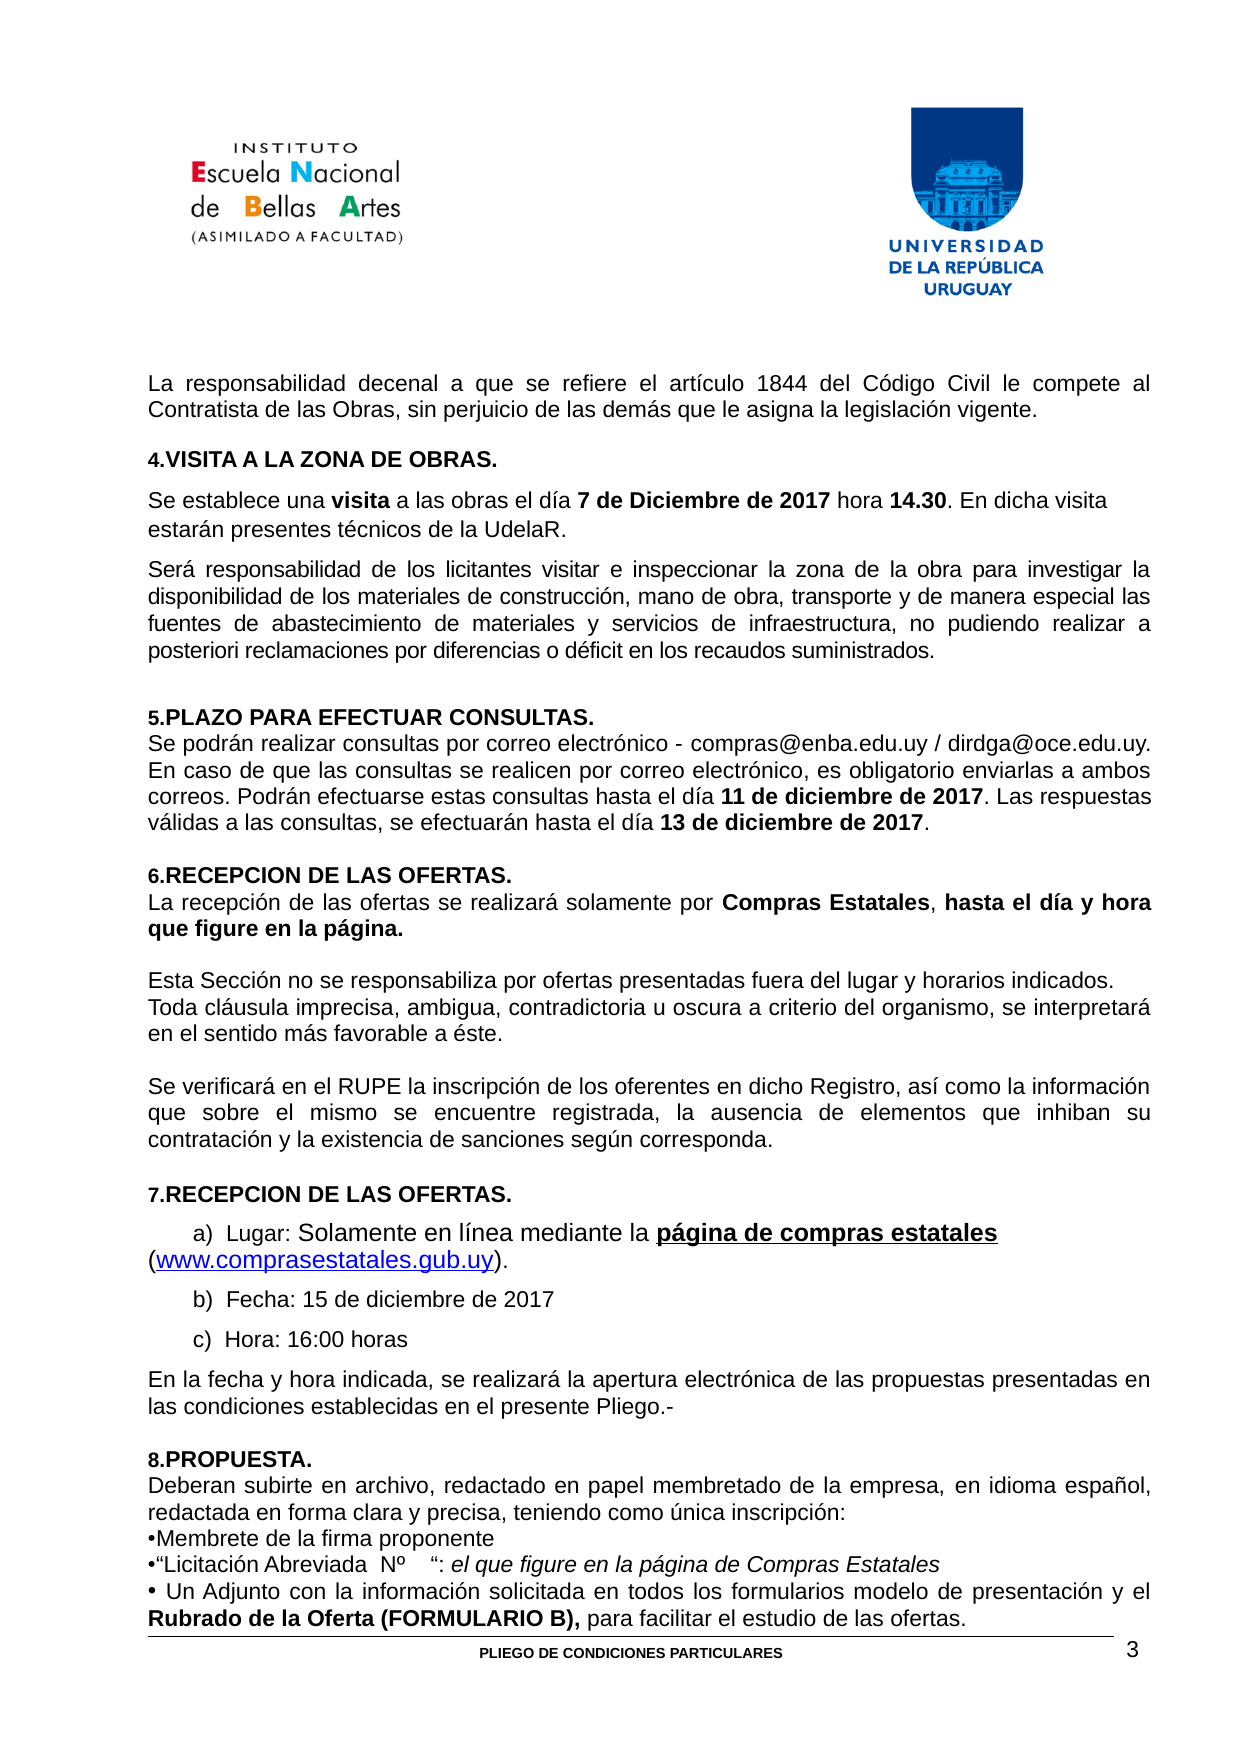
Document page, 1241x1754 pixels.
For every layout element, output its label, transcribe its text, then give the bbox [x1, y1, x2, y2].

text Se podrán realizar consultas por correo electrónico - compras@enba.edu.uy / dirdga@oce.edu.uy. En caso de que las consultas se realicen por correo electrónico, es obligatorio enviarlas a ambos correos. Podrán efectuarse estas consultas hasta el día 11 de diciembre de 2017. Las respuestas válidas a las consultas, se efectuarán hasta el día 13 de diciembre de 2017. [148, 730, 1152, 836]
list PROPUESTA. [148, 1446, 1152, 1472]
text Se verificará en el RUPE la inscripción de los oferentes en dicho Registro, así como la información que sobre el mismo se encuentre registrada, la ausencia de elementos que inhiban su contratación y la existencia de sanciones según corresponda. [148, 1073, 1152, 1152]
list RECEPCION DE LAS OFERTAS. [148, 862, 1152, 888]
text La responsabilidad decenal a que se refiere el artículo 1844 del Código Civil le compete al Contratista de las Obras, sin perjuicio de las demás que le asigna la legislación vigente. [148, 370, 1152, 422]
list VISITA A LA ZONA DE OBRAS. [148, 446, 1152, 473]
text Se establece una visita a las obras el día 7 de Diciembre de 2017 hora 14.30. En dicha visita estarán presentes técnicos de la UdelaR. [148, 485, 1152, 543]
text La recepción de las ofertas se realizará solamente por Compras Estatales, hasta el día y hora que figure en la página. [148, 888, 1152, 941]
text Deberan subirte en archivo, redactado en papel membretado de la empresa, en idioma español, redactada en forma clara y precisa, teniendo como única inscripción: [148, 1472, 1152, 1525]
list RECEPCION DE LAS OFERTAS. [148, 1181, 1152, 1207]
list “Licitación Abreviada Nº “: el que figure en la página de Compras Estatales [148, 1551, 1152, 1578]
text Esta Sección no se responsabiliza por ofertas presentadas fuera del lugar y horarios indicados. [148, 967, 1152, 994]
text b) Fecha: 15 de diciembre de 2017 [148, 1286, 1152, 1313]
list Un Adjunto con la información solicitada en todos los formularios modelo de presentación y el Rubrado de la Oferta (FORMULARIO B), para facilitar el estudio de las ofertas. [148, 1578, 1152, 1631]
text En la fecha y hora indicada, se realizará la apertura electrónica de las propuestas presentadas en las condiciones establecidas en el presente Pliego.- [148, 1365, 1152, 1419]
text c) Hora: 16:00 horas [148, 1326, 1152, 1353]
text Toda cláusula imprecisa, ambigua, contradictoria u oscura a criterio del organismo, se interpretará en el sentido más favorable a éste. [148, 994, 1152, 1047]
text a) Lugar: Solamente en línea mediante la página de compras estatales (www.comprasestatales.gub.uy). [148, 1219, 1152, 1274]
text Será responsabilidad de los licitantes visitar e inspeccionar la zona de la obra para investigar la disponibilidad de los materiales de construcción, mano de obra, transporte y de manera especial las fuentes de abastecimiento de materiales y servicios de infraestructura, no pudiendo realizar a posteriori reclamaciones por diferencias o déficit en los recaudos suministrados. [148, 556, 1152, 664]
list PLAZO PARA EFECTUAR CONSULTAS. [148, 704, 1152, 730]
list Membrete de la firma proponente [148, 1525, 1152, 1551]
